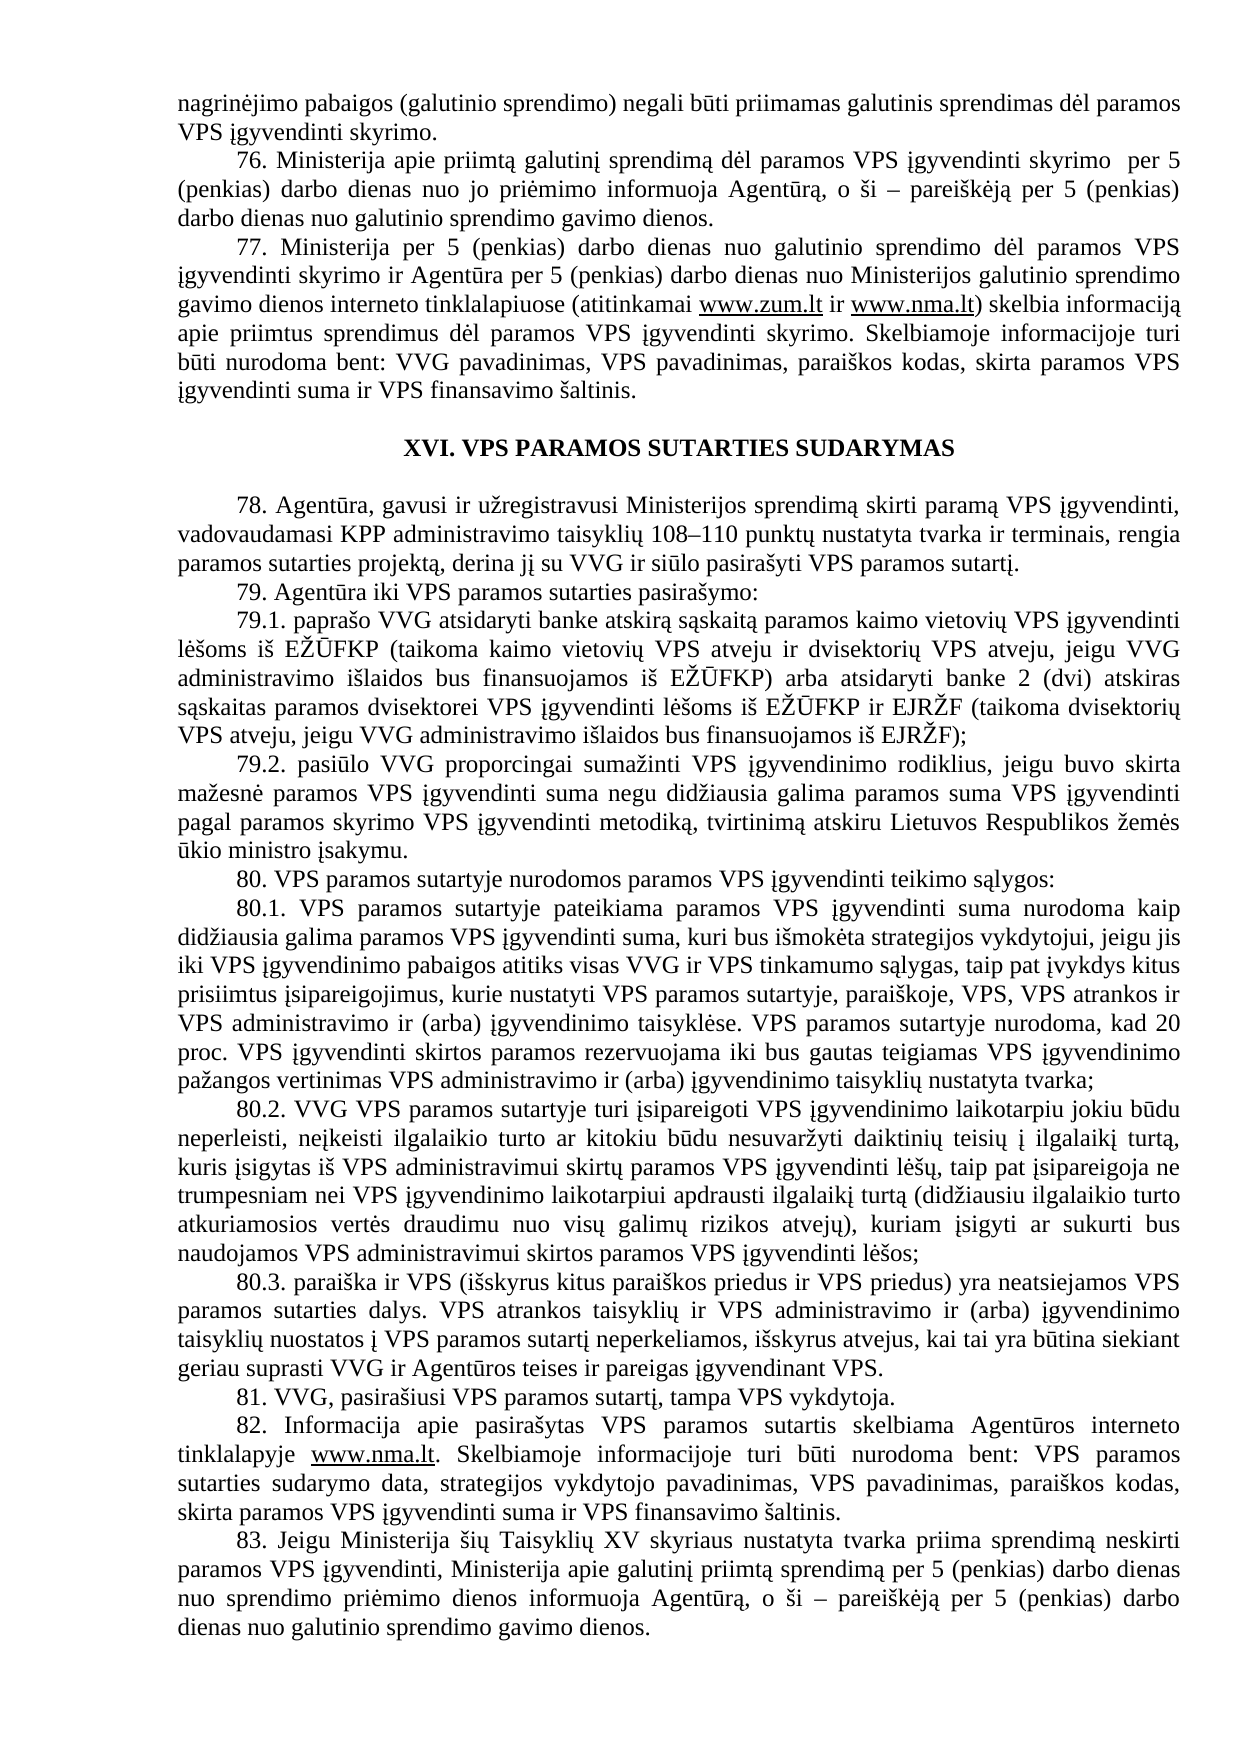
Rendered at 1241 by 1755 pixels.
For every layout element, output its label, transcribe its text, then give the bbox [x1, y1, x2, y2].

text 83. Jeigu Ministerija šių Taisyklių XV skyriaus nustatyta tvarka priima sprendimą neskirti paramos VPS įgyvendinti, Ministerija apie galutinį priimtą sprendimą per 5 (penkias) darbo dienas nuo sprendimo priėmimo dienos informuoja Agentūrą, o ši – pareiškėją per 5 (penkias) darbo dienas nuo galutinio sprendimo gavimo dienos. [177, 1525, 1181, 1640]
text 80.1. VPS paramos sutartyje pateikiama paramos VPS įgyvendinti suma nurodoma kaip didžiausia galima paramos VPS įgyvendinti suma, kuri bus išmokėta strategijos vykdytojui, jeigu jis iki VPS įgyvendinimo pabaigos atitiks visas VVG ir VPS tinkamumo sąlygas, taip pat įvykdys kitus prisiimtus įsipareigojimus, kurie nustatyti VPS paramos sutartyje, paraiškoje, VPS, VPS atrankos ir VPS administravimo ir (arba) įgyvendinimo taisyklėse. VPS paramos sutartyje nurodoma, kad 20 proc. VPS įgyvendinti skirtos paramos rezervuojama iki bus gautas teigiamas VPS įgyvendinimo pažangos vertinimas VPS administravimo ir (arba) įgyvendinimo taisyklių nustatyta tvarka; [177, 893, 1181, 1094]
text 81. VVG, pasirašiusi VPS paramos sutartį, tampa VPS vykdytoja. [177, 1382, 1181, 1410]
text XVI. VPS PARAMOS SUTARTIES SUDARYMAS [177, 433, 1181, 462]
text 76. Ministerija apie priimtą galutinį sprendimą dėl paramos VPS įgyvendinti skyrimo per 5 (penkias) darbo dienas nuo jo priėmimo informuoja Agentūrą, o ši – pareiškėją per 5 (penkias) darbo dienas nuo galutinio sprendimo gavimo dienos. [177, 145, 1181, 232]
text 80. VPS paramos sutartyje nurodomos paramos VPS įgyvendinti teikimo sąlygos: [177, 864, 1181, 893]
text nagrinėjimo pabaigos (galutinio sprendimo) negali būti priimamas galutinis sprendimas dėl paramos VPS įgyvendinti skyrimo. [177, 88, 1181, 145]
text 77. Ministerija per 5 (penkias) darbo dienas nuo galutinio sprendimo dėl paramos VPS įgyvendinti skyrimo ir Agentūra per 5 (penkias) darbo dienas nuo Ministerijos galutinio sprendimo gavimo dienos interneto tinklalapiuose (atitinkamai www.zum.lt ir www.nma.lt) skelbia informaciją apie priimtus sprendimus dėl paramos VPS įgyvendinti skyrimo. Skelbiamoje informacijoje turi būti nurodoma bent: VVG pavadinimas, VPS pavadinimas, paraiškos kodas, skirta paramos VPS įgyvendinti suma ir VPS finansavimo šaltinis. [177, 232, 1181, 404]
text 79.1. paprašo VVG atsidaryti banke atskirą sąskaitą paramos kaimo vietovių VPS įgyvendinti lėšoms iš EŽŪFKP (taikoma kaimo vietovių VPS atveju ir dvisektorių VPS atveju, jeigu VVG administravimo išlaidos bus finansuojamos iš EŽŪFKP) arba atsidaryti banke 2 (dvi) atskiras sąskaitas paramos dvisektorei VPS įgyvendinti lėšoms iš EŽŪFKP ir EJRŽF (taikoma dvisektorių VPS atveju, jeigu VVG administravimo išlaidos bus finansuojamos iš EJRŽF); [177, 605, 1181, 749]
text 80.3. paraiška ir VPS (išskyrus kitus paraiškos priedus ir VPS priedus) yra neatsiejamos VPS paramos sutarties dalys. VPS atrankos taisyklių ir VPS administravimo ir (arba) įgyvendinimo taisyklių nuostatos į VPS paramos sutartį neperkeliamos, išskyrus atvejus, kai tai yra būtina siekiant geriau suprasti VVG ir Agentūros teises ir pareigas įgyvendinant VPS. [177, 1267, 1181, 1382]
text 79. Agentūra iki VPS paramos sutarties pasirašymo: [177, 577, 1181, 605]
text 78. Agentūra, gavusi ir užregistravusi Ministerijos sprendimą skirti paramą VPS įgyvendinti, vadovaudamasi KPP administravimo taisyklių 108–110 punktų nustatyta tvarka ir terminais, rengia paramos sutarties projektą, derina jį su VVG ir siūlo pasirašyti VPS paramos sutartį. [177, 490, 1181, 577]
text 82. Informacija apie pasirašytas VPS paramos sutartis skelbiama Agentūros interneto tinklalapyje www.nma.lt. Skelbiamoje informacijoje turi būti nurodoma bent: VPS paramos sutarties sudarymo data, strategijos vykdytojo pavadinimas, VPS pavadinimas, paraiškos kodas, skirta paramos VPS įgyvendinti suma ir VPS finansavimo šaltinis. [177, 1410, 1181, 1525]
text 79.2. pasiūlo VVG proporcingai sumažinti VPS įgyvendinimo rodiklius, jeigu buvo skirta mažesnė paramos VPS įgyvendinti suma negu didžiausia galima paramos suma VPS įgyvendinti pagal paramos skyrimo VPS įgyvendinti metodiką, tvirtinimą atskiru Lietuvos Respublikos žemės ūkio ministro įsakymu. [177, 749, 1181, 864]
text 80.2. VVG VPS paramos sutartyje turi įsipareigoti VPS įgyvendinimo laikotarpiu jokiu būdu neperleisti, neįkeisti ilgalaikio turto ar kitokiu būdu nesuvaržyti daiktinių teisių į ilgalaikį turtą, kuris įsigytas iš VPS administravimui skirtų paramos VPS įgyvendinti lėšų, taip pat įsipareigoja ne trumpesniam nei VPS įgyvendinimo laikotarpiui apdrausti ilgalaikį turtą (didžiausiu ilgalaikio turto atkuriamosios vertės draudimu nuo visų galimų rizikos atvejų), kuriam įsigyti ar sukurti bus naudojamos VPS administravimui skirtos paramos VPS įgyvendinti lėšos; [177, 1094, 1181, 1267]
